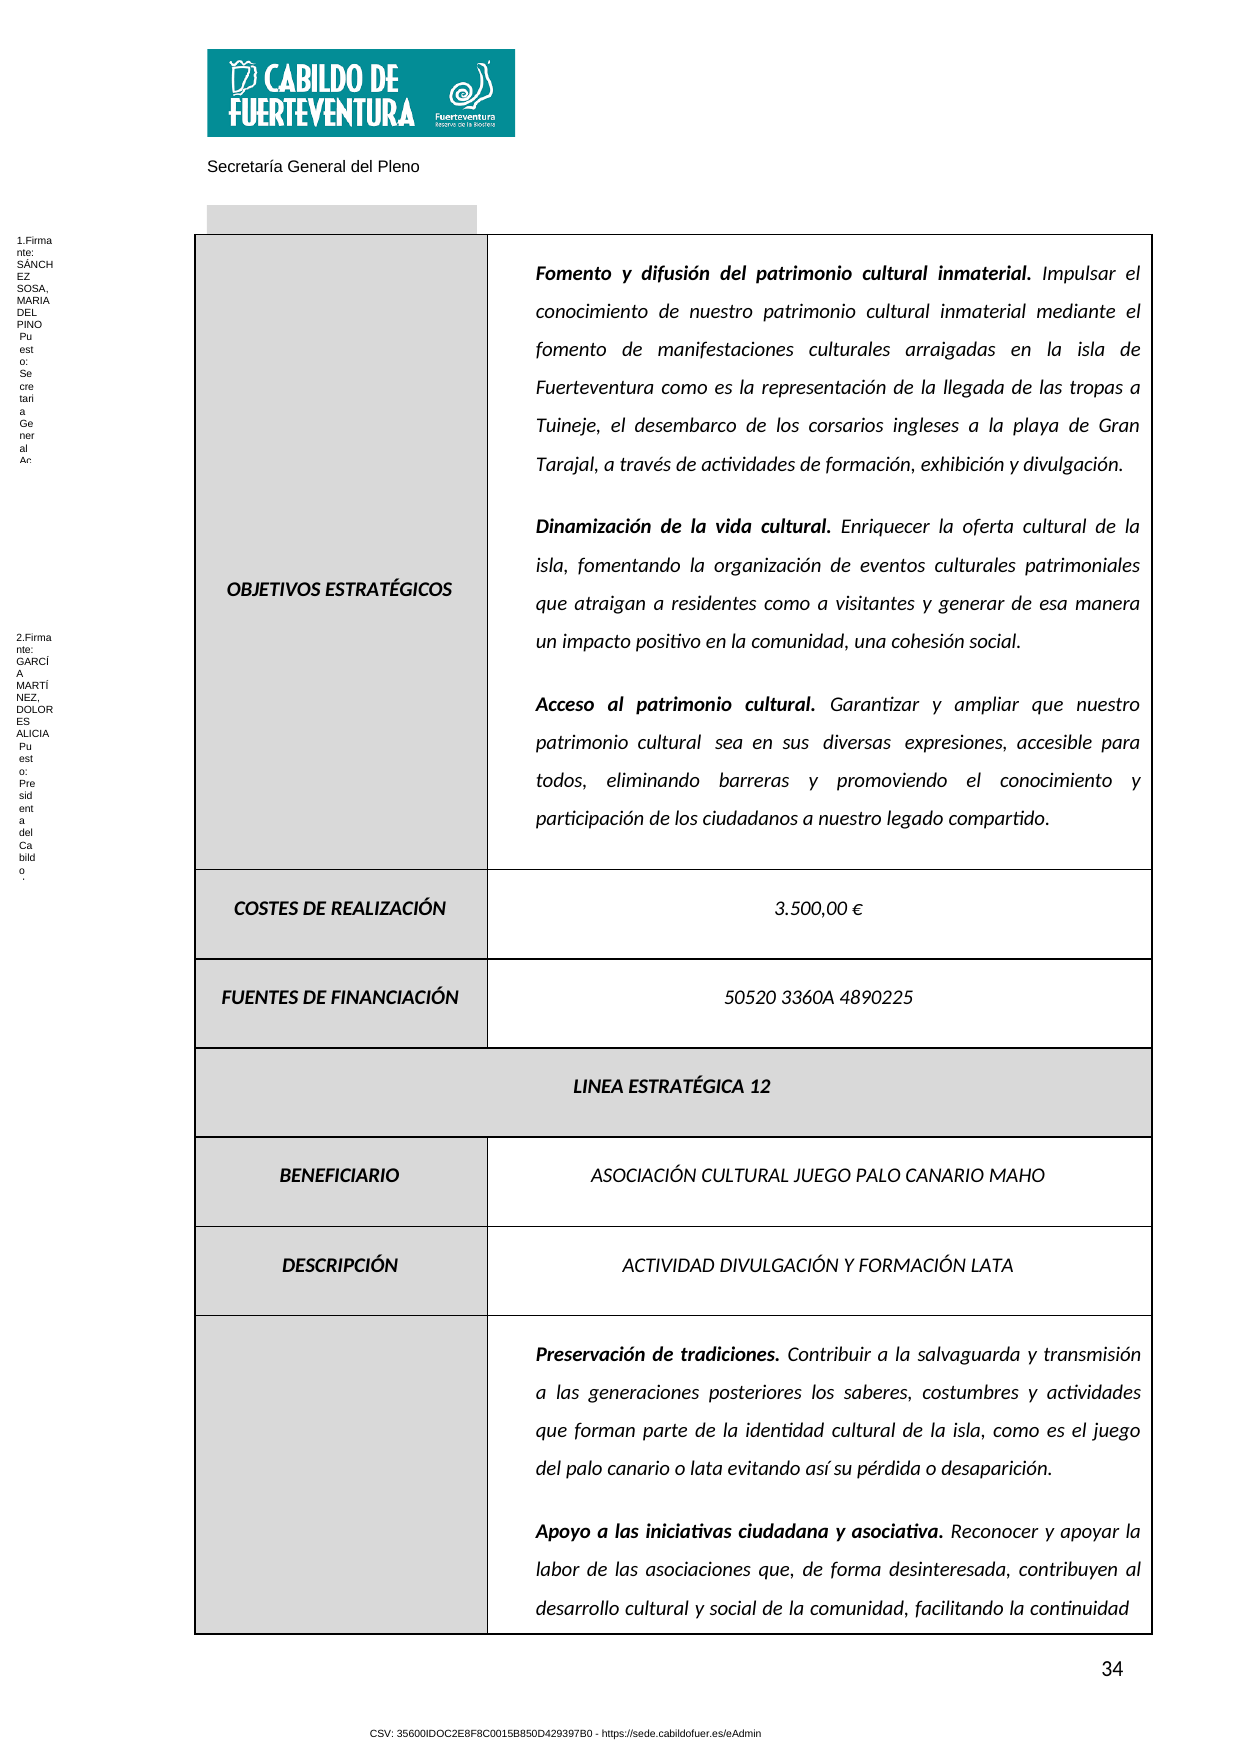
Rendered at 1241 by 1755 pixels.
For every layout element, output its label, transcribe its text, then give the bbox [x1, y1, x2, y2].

table_cell LINEA ESTRATÉGICA 12 [196, 1049, 1151, 1136]
table_header OBJETIVOS ESTRATÉGICOS [196, 235, 487, 869]
table_cell 3.500,00 € [488, 870, 1151, 958]
table_cell COSTES DE REALIZACIÓN [196, 870, 487, 958]
table_cell FUENTES DE FINANCIACIÓN [196, 960, 487, 1047]
table_cell ASOCIACIÓN CULTURAL JUEGO PALO CANARIO MAHO [488, 1138, 1151, 1226]
table_cell BENEFICIARIO [196, 1138, 487, 1226]
text Puesto: Presidenta del Cabildo de Fuerteventura Fecha Firma: 22/08/2025 11:50:06 [19, 740, 36, 879]
table_cell [196, 1316, 487, 1633]
text 2.Firmante: GARCÍA MARTÍNEZ, DOLORES ALICIA [16, 632, 53, 740]
text 1.Firmante: SÁNCHEZ SOSA,MARIA DEL PINO [17, 234, 54, 330]
subtitle 34 [175, 1654, 1123, 1682]
table_header Fomento y difusión del patrimonio cultural inmaterial. Impulsar el conocimiento de nuestro patrimonio cultural inmaterial mediante el fomento de manifestaciones culturales arraigadas en la isla de Fuerteventura como es la representación de la llegada de las tropas a Tuineje, el desembarco de los corsarios ingleses a la playa de Gran Tarajal, a través de actividades de formación, exhibición y divulgación. Dinamización de la vida cultural. Enriquecer la oferta cultural de la isla, fomentando la organización de eventos culturales patrimoniales que atraigan a residentes como a visitantes y generar de esa manera un impacto positivo en la comunidad, una cohesión social. Acceso al patrimonio cultural. Garantizar y ampliar que nuestro patrimonio cultural sea en sus diversas expresiones, accesible para todos, eliminando barreras y promoviendo el conocimiento y participación de los ciudadanos a nuestro legado compartido. [488, 235, 1151, 869]
table_cell ACTIVIDAD DIVULGACIÓN Y FORMACIÓN LATA [488, 1227, 1151, 1315]
table_cell 50520 3360A 4890225 [488, 960, 1151, 1047]
table_cell Preservación de tradiciones. Contribuir a la salvaguarda y transmisión a las generaciones posteriores los saberes, costumbres y actividades que forman parte de la identidad cultural de la isla, como es el juego del palo canario o lata evitando así su pérdida o desaparición. Apoyo a las iniciativas ciudadana y asociativa. Reconocer y apoyar la labor de las asociaciones que, de forma desinteresada, contribuyen al desarrollo cultural y social de la comunidad, facilitando la continuidad [488, 1316, 1151, 1633]
text Puesto: Secretaria General Acctal. del Pleno Fecha Firma: 22/08/2025 09:28:22 [19, 331, 37, 463]
table_cell DESCRIPCIÓN [196, 1227, 487, 1315]
